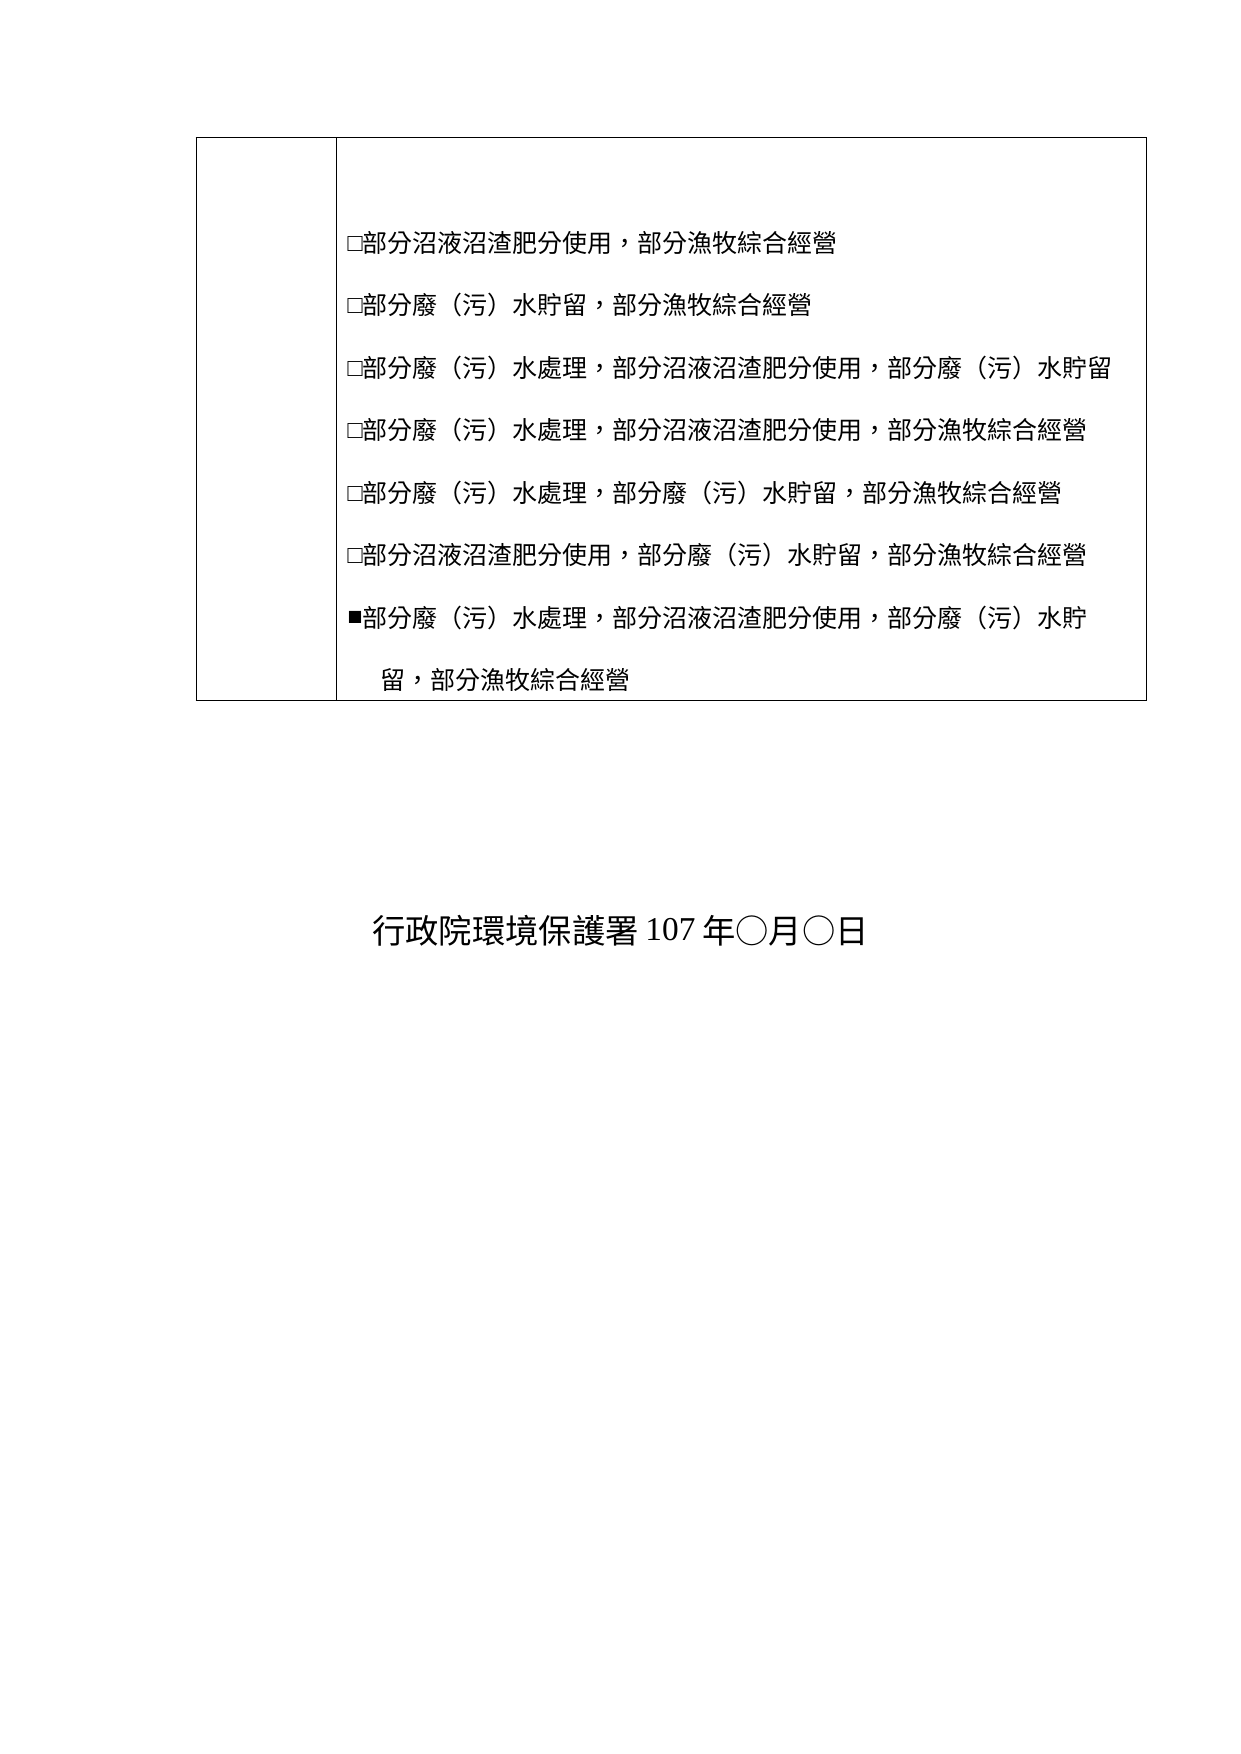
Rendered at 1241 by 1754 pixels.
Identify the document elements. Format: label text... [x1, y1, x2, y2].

table_cell □部分沼液沼渣肥分使用，部分漁牧綜合經營 □部分廢（污）水貯留，部分漁牧綜合經營 □部分廢（污）水處理，部分沼液沼渣肥分使用，部分廢（污）水貯留 □部分廢（污）水處理，部分沼液沼渣肥分使用，部分漁牧綜合經營 □部分廢（污）水處理，部分廢（污）水貯留，部分漁牧綜合經營 □部分沼液沼渣肥分使用，部分廢（污）水貯留，部分漁牧綜合經營 ■部分廢（污）水處理，部分沼液沼渣肥分使用，部分廢（污）水貯留，部分漁牧綜合經營 [337, 138, 1146, 699]
text 行政院環境保護署107年○月○日 [148, 887, 1093, 949]
table_cell [197, 138, 336, 699]
